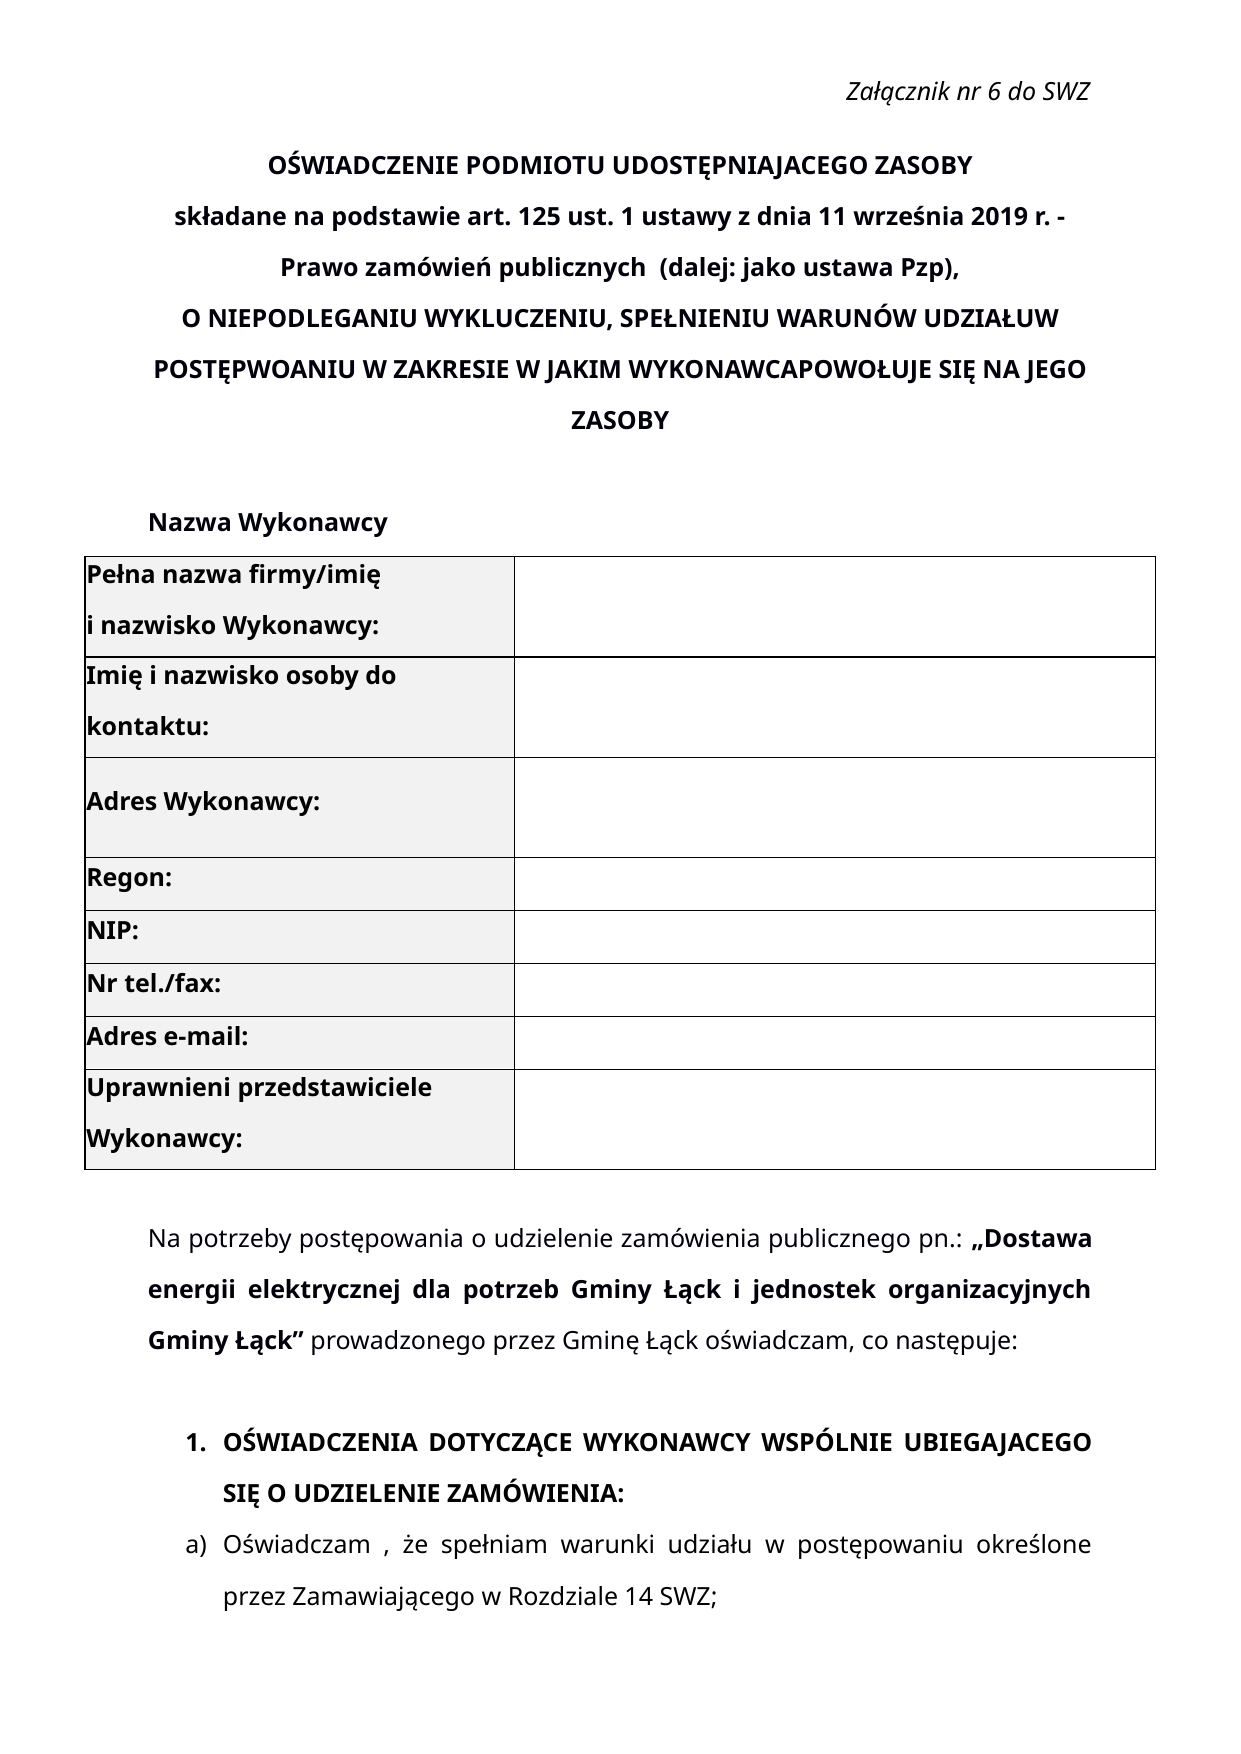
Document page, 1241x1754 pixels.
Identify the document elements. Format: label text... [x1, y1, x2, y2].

table_cell [515, 1017, 1155, 1068]
table_cell Uprawnieni przedstawiciele Wykonawcy: [86, 1070, 514, 1169]
table_cell [515, 858, 1155, 910]
text składane na podstawie art. 125 ust. 1 ustawy z dnia 11 września 2019 r. - Prawo zamówień publicznych (dalej: jako ustawa Pzp), [148, 199, 1093, 284]
table_header [515, 557, 1155, 656]
text Nazwa Wykonawcy [148, 505, 1093, 539]
table_cell Adres Wykonawcy: [86, 758, 514, 857]
table_cell Imię i nazwisko osoby do kontaktu: [86, 658, 514, 757]
table_cell [515, 658, 1155, 757]
table_cell [515, 964, 1155, 1016]
table_cell NIP: [86, 911, 514, 963]
list OŚWIADCZENIA DOTYCZĄCE WYKONAWCY WSPÓLNIE UBIEGAJACEGO SIĘ O UDZIELENIE ZAMÓWIENIA: [185, 1425, 1093, 1510]
table_cell [515, 758, 1155, 857]
table_cell Regon: [86, 858, 514, 910]
table_cell Nr tel./fax: [86, 964, 514, 1016]
text OŚWIADCZENIE PODMIOTU UDOSTĘPNIAJACEGO ZASOBY [148, 148, 1093, 182]
text Na potrzeby postępowania o udzielenie zamówienia publicznego pn.: „Dostawa energii elektrycznej dla potrzeb Gminy Łąck i jednostek organizacyjnych Gminy Łąck” prowadzonego przez Gminę Łąck oświadczam, co następuje: [148, 1221, 1093, 1357]
table_cell [515, 1070, 1155, 1169]
list Oświadczam , że spełniam warunki udziału w postępowaniu określone przez Zamawiającego w Rozdziale 14 SWZ; [185, 1527, 1093, 1612]
table_cell [515, 911, 1155, 963]
text O NIEPODLEGANIU WYKLUCZENIU, SPEŁNIENIU WARUNÓW UDZIAŁUW POSTĘPWOANIU W ZAKRESIE W JAKIM WYKONAWCAPOWOŁUJE SIĘ NA JEGO ZASOBY [148, 301, 1093, 437]
table_cell Adres e-mail: [86, 1017, 514, 1068]
table_header Pełna nazwa firmy/imię i nazwisko Wykonawcy: [86, 557, 514, 656]
